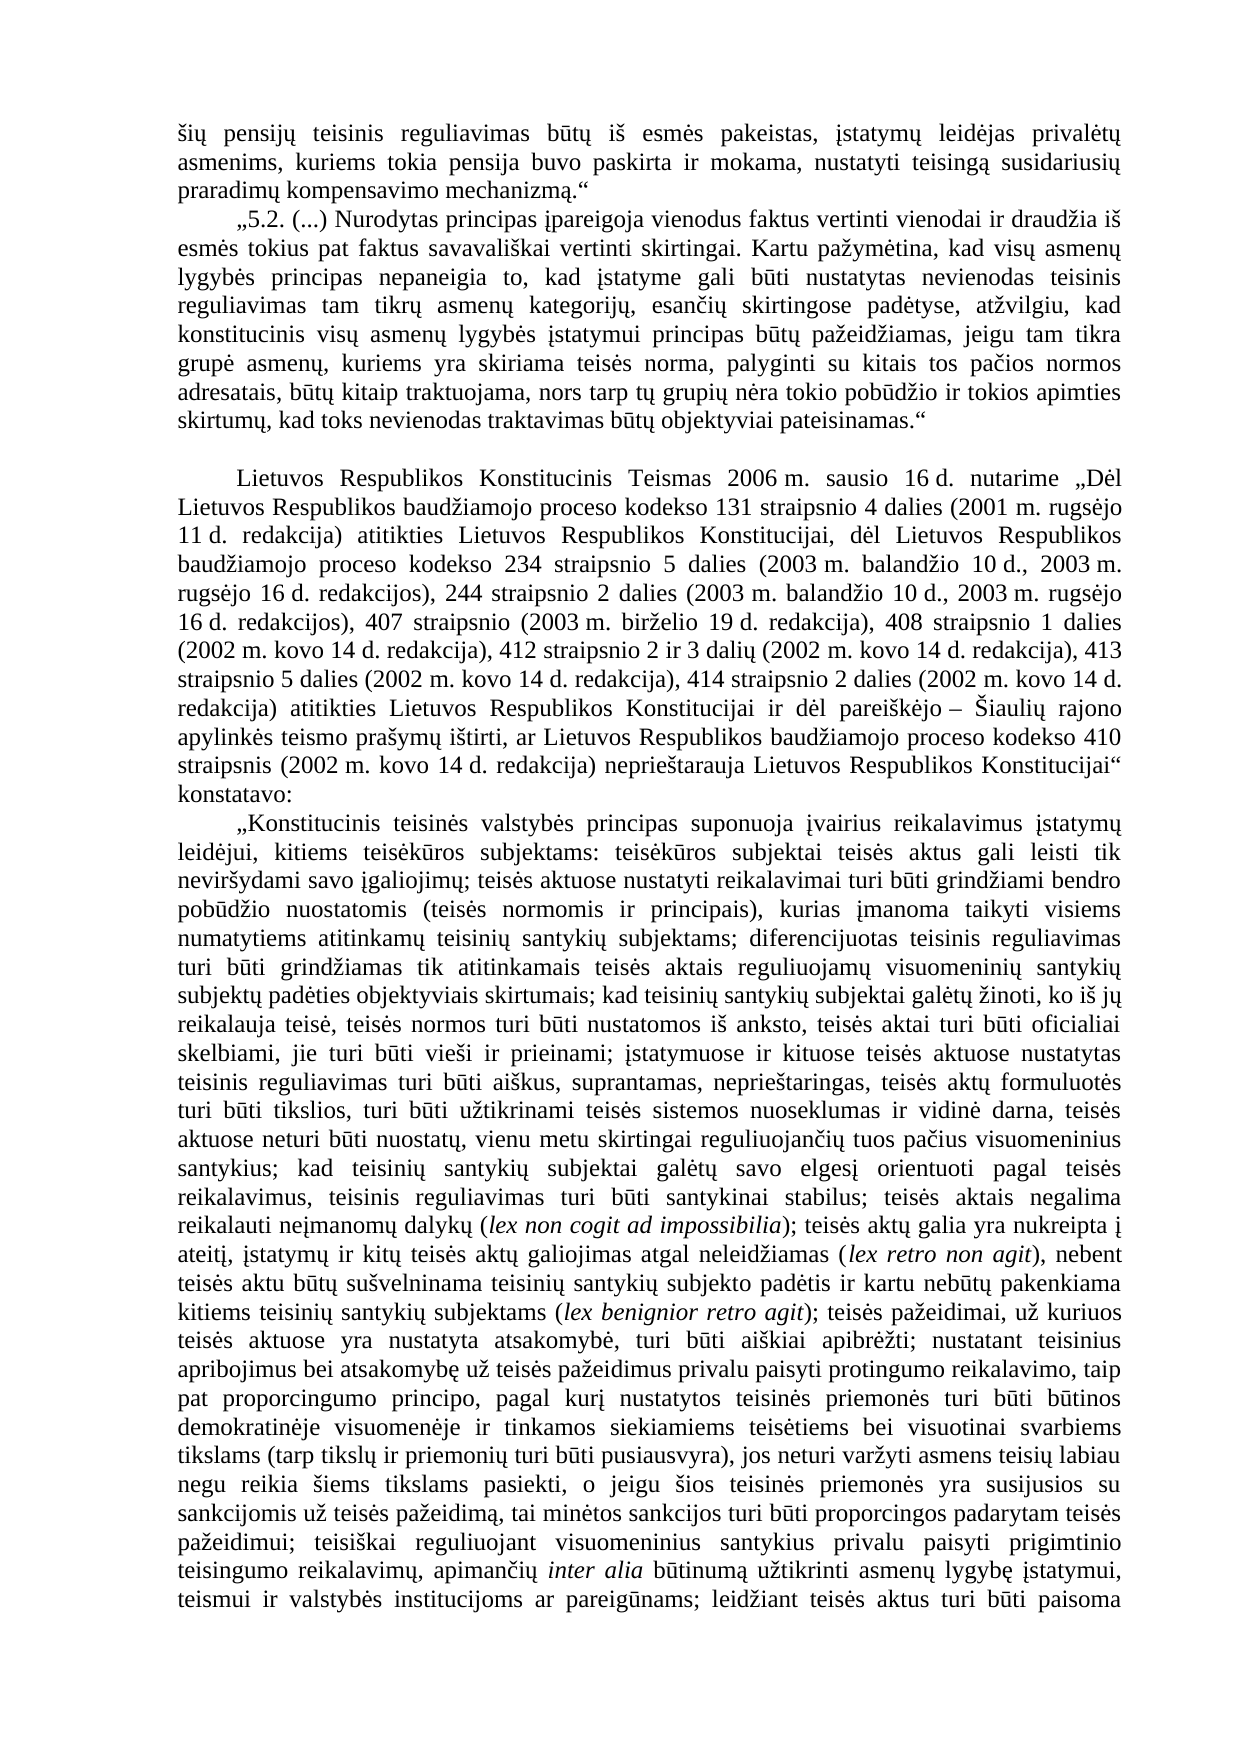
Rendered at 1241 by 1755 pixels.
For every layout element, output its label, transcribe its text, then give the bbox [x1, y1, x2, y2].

text šių pensijų teisinis reguliavimas būtų iš esmės pakeistas, įstatymų leidėjas privalėtų asmenims, kuriems tokia pensija buvo paskirta ir mokama, nustatyti teisingą susidariusių praradimų kompensavimo mechanizmą.“ [177, 118, 1122, 204]
text „5.2. (...) Nurodytas principas įpareigoja vienodus faktus vertinti vienodai ir draudžia iš esmės tokius pat faktus savavališkai vertinti skirtingai. Kartu pažymėtina, kad visų asmenų lygybės principas nepaneigia to, kad įstatyme gali būti nustatytas nevienodas teisinis reguliavimas tam tikrų asmenų kategorijų, esančių skirtingose padėtyse, atžvilgiu, kad konstitucinis visų asmenų lygybės įstatymui principas būtų pažeidžiamas, jeigu tam tikra grupė asmenų, kuriems yra skiriama teisės norma, palyginti su kitais tos pačios normos adresatais, būtų kitaip traktuojama, nors tarp tų grupių nėra tokio pobūdžio ir tokios apimties skirtumų, kad toks nevienodas traktavimas būtų objektyviai pateisinamas.“ [177, 204, 1122, 434]
text „Konstitucinis teisinės valstybės principas suponuoja įvairius reikalavimus įstatymų leidėjui, kitiems teisėkūros subjektams: teisėkūros subjektai teisės aktus gali leisti tik neviršydami savo įgaliojimų; teisės aktuose nustatyti reikalavimai turi būti grindžiami bendro pobūdžio nuostatomis (teisės normomis ir principais), kurias įmanoma taikyti visiems numatytiems atitinkamų teisinių santykių subjektams; diferencijuotas teisinis reguliavimas turi būti grindžiamas tik atitinkamais teisės aktais reguliuojamų visuomeninių santykių subjektų padėties objektyviais skirtumais; kad teisinių santykių subjektai galėtų žinoti, ko iš jų reikalauja teisė, teisės normos turi būti nustatomos iš anksto, teisės aktai turi būti oficialiai skelbiami, jie turi būti vieši ir prieinami; įstatymuose ir kituose teisės aktuose nustatytas teisinis reguliavimas turi būti aiškus, suprantamas, neprieštaringas, teisės aktų formuluotės turi būti tikslios, turi būti užtikrinami teisės sistemos nuoseklumas ir vidinė darna, teisės aktuose neturi būti nuostatų, vienu metu skirtingai reguliuojančių tuos pačius visuomeninius santykius; kad teisinių santykių subjektai galėtų savo elgesį orientuoti pagal teisės reikalavimus, teisinis reguliavimas turi būti santykinai stabilus; teisės aktais negalima reikalauti neįmanomų dalykų (lex non cogit ad impossibilia); teisės aktų galia yra nukreipta į ateitį, įstatymų ir kitų teisės aktų galiojimas atgal neleidžiamas (lex retro non agit), nebent teisės aktu būtų sušvelninama teisinių santykių subjekto padėtis ir kartu nebūtų pakenkiama kitiems teisinių santykių subjektams (lex benignior retro agit); teisės pažeidimai, už kuriuos teisės aktuose yra nustatyta atsakomybė, turi būti aiškiai apibrėžti; nustatant teisinius apribojimus bei atsakomybę už teisės pažeidimus privalu paisyti protingumo reikalavimo, taip pat proporcingumo principo, pagal kurį nustatytos teisinės priemonės turi būti būtinos demokratinėje visuomenėje ir tinkamos siekiamiems teisėtiems bei visuotinai svarbiems tikslams (tarp tikslų ir priemonių turi būti pusiausvyra), jos neturi varžyti asmens teisių labiau negu reikia šiems tikslams pasiekti, o jeigu šios teisinės priemonės yra susijusios su sankcijomis už teisės pažeidimą, tai minėtos sankcijos turi būti proporcingos padarytam teisės pažeidimui; teisiškai reguliuojant visuomeninius santykius privalu paisyti prigimtinio teisingumo reikalavimų, apimančių inter alia būtinumą užtikrinti asmenų lygybę įstatymui, teismui ir valstybės institucijoms ar pareigūnams; leidžiant teisės aktus turi būti paisoma [177, 808, 1122, 1613]
text Lietuvos Respublikos Konstitucinis Teismas 2006 m. sausio 16 d. nutarime „Dėl Lietuvos Respublikos baudžiamojo proceso kodekso 131 straipsnio 4 dalies (2001 m. rugsėjo 11 d. redakcija) atitikties Lietuvos Respublikos Konstitucijai, dėl Lietuvos Respublikos baudžiamojo proceso kodekso 234 straipsnio 5 dalies (2003 m. balandžio 10 d., 2003 m. rugsėjo 16 d. redakcijos), 244 straipsnio 2 dalies (2003 m. balandžio 10 d., 2003 m. rugsėjo 16 d. redakcijos), 407 straipsnio (2003 m. birželio 19 d. redakcija), 408 straipsnio 1 dalies (2002 m. kovo 14 d. redakcija), 412 straipsnio 2 ir 3 dalių (2002 m. kovo 14 d. redakcija), 413 straipsnio 5 dalies (2002 m. kovo 14 d. redakcija), 414 straipsnio 2 dalies (2002 m. kovo 14 d. redakcija) atitikties Lietuvos Respublikos Konstitucijai ir dėl pareiškėjo – Šiaulių rajono apylinkės teismo prašymų ištirti, ar Lietuvos Respublikos baudžiamojo proceso kodekso 410 straipsnis (2002 m. kovo 14 d. redakcija) neprieštarauja Lietuvos Respublikos Konstitucijai“ konstatavo: [177, 463, 1122, 808]
